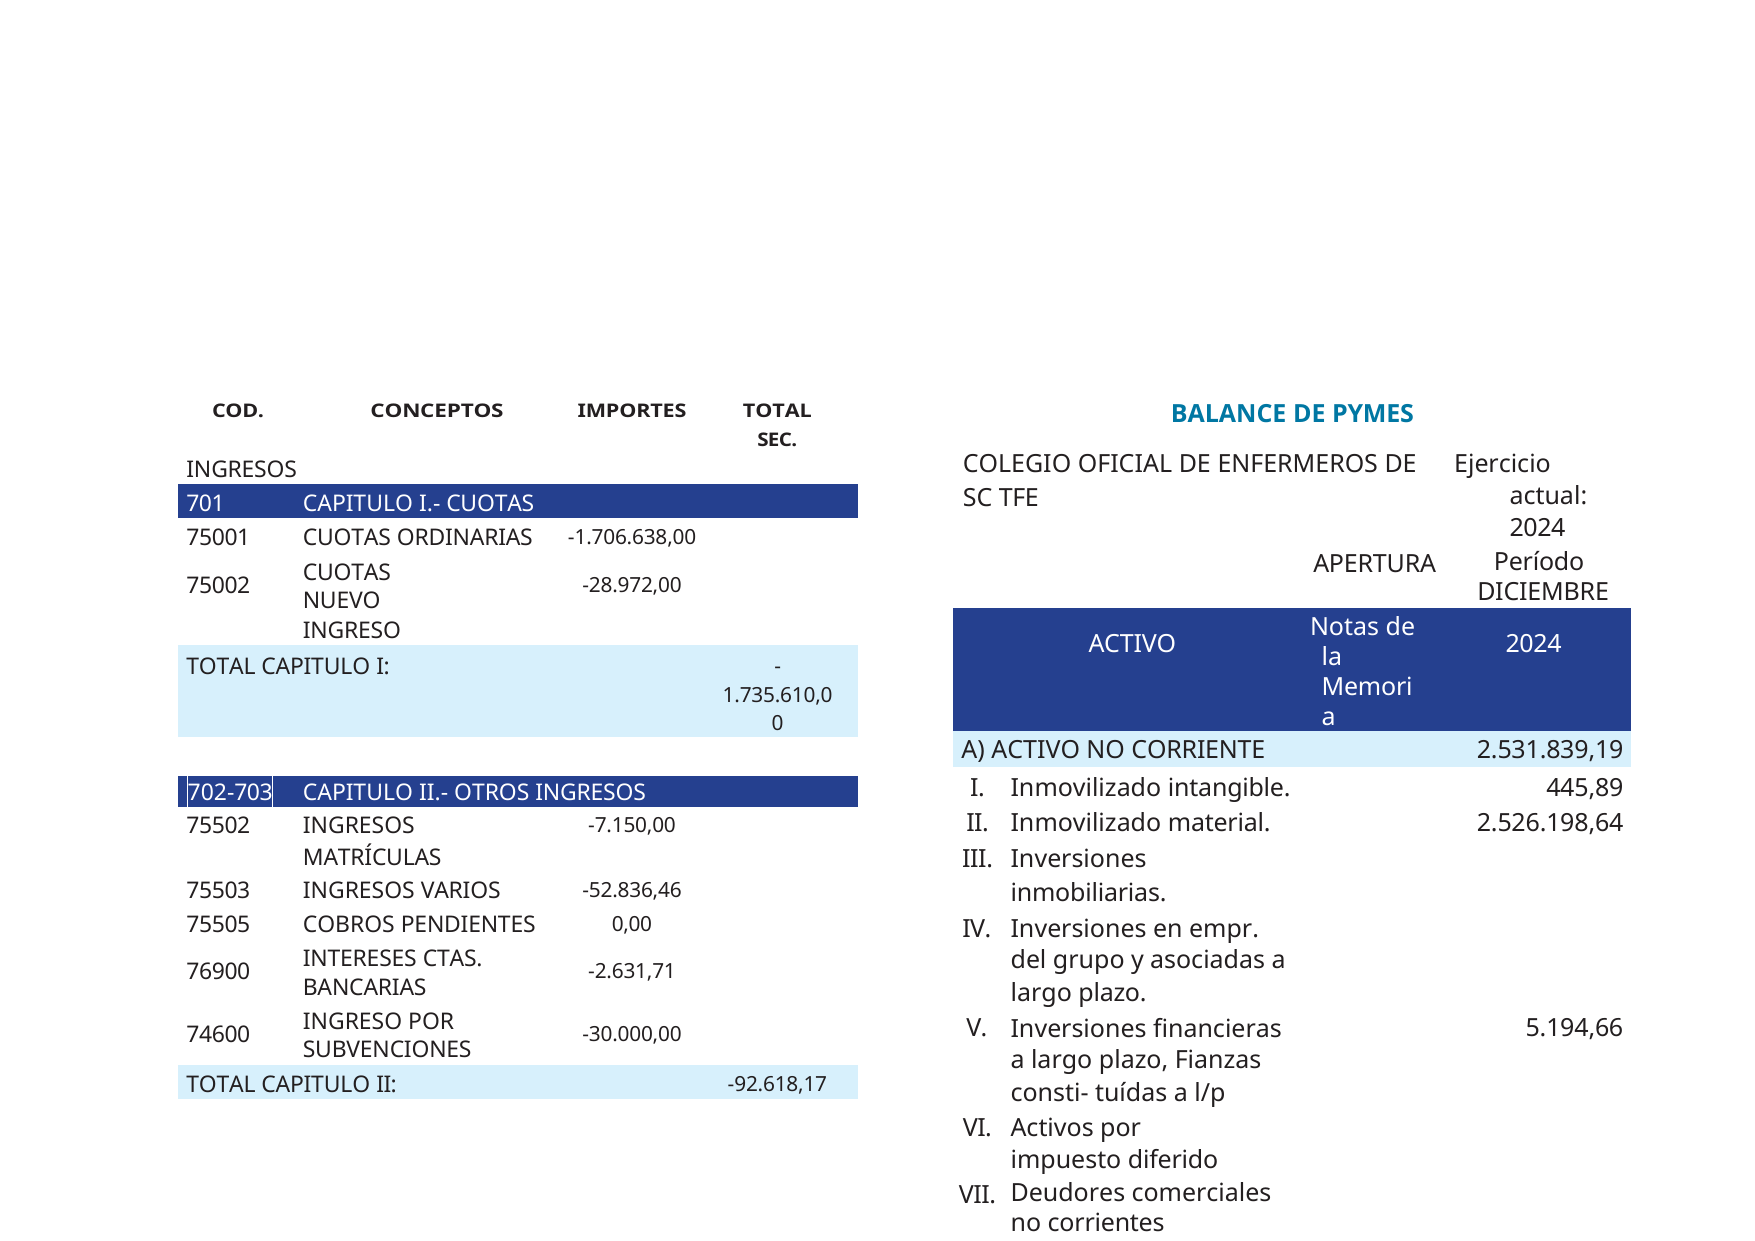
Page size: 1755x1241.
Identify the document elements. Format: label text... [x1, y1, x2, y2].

table_cell [553, 484, 723, 518]
table_cell [553, 1065, 723, 1099]
table_cell [1440, 1176, 1631, 1211]
table_cell 75503 [178, 872, 282, 906]
table_cell Inversiones financieras a largo plazo, Fianzas consti- tuídas a l/p [1002, 1009, 1300, 1108]
table_cell [723, 940, 858, 1002]
table_cell COLEGIO OFICIAL DE ENFERMEROS DE SC TFE [953, 438, 1440, 544]
table_cell INGRESOS [178, 452, 858, 484]
table_cell [723, 906, 858, 939]
table_cell [1440, 1108, 1631, 1176]
table_cell [723, 872, 858, 906]
table_cell [1002, 544, 1300, 608]
table_cell 2.531.839,19 [1440, 731, 1631, 767]
table_cell [723, 484, 858, 518]
table_cell INGRESOS MATRÍCULAS [282, 807, 553, 872]
table_cell INGRESOS VARIOS [282, 872, 553, 906]
table_cell COBROS PENDIENTES [282, 906, 553, 939]
table_cell -2.631,71 [553, 940, 723, 1002]
table_cell [1300, 803, 1440, 839]
table_cell 75505 [178, 906, 282, 939]
table_cell -52.836,46 [553, 872, 723, 906]
table_cell [723, 737, 858, 807]
table_cell -1.706.638,00 [553, 518, 723, 553]
table_cell [723, 553, 858, 645]
table_cell [1440, 909, 1631, 1008]
table_cell -7.150,00 [553, 807, 723, 872]
table_cell INTERESES CTAS. BANCARIAS [282, 940, 553, 1002]
table_cell [1300, 767, 1440, 803]
table_cell Período DICIEMBRE [1440, 544, 1631, 608]
table_cell 2.526.198,64 [1440, 803, 1631, 839]
table_cell [953, 544, 1002, 608]
table_header TOTAL SEC. [723, 395, 858, 452]
table_header BALANCE DE PYMES [953, 395, 1631, 437]
table_cell [553, 645, 723, 737]
table_cell Inversiones en empr. del grupo y asociadas a largo plazo. [1002, 909, 1300, 1008]
table_cell [1440, 839, 1631, 909]
table_cell II. [953, 803, 1002, 839]
table_cell [178, 1099, 553, 1114]
table_cell IV. [953, 909, 1002, 1008]
table_cell [723, 1002, 858, 1065]
table_cell 76900 [178, 940, 282, 1002]
table_cell VII. [953, 1176, 1002, 1211]
table_cell [1300, 909, 1440, 1008]
table_cell Activos por impuesto diferido [1002, 1108, 1300, 1176]
table_cell -28.972,00 [553, 553, 723, 645]
table_cell I. [953, 767, 1002, 803]
table_cell V. [953, 1009, 1002, 1108]
table_cell -1.735.610,00 [723, 645, 858, 737]
table_header COD. [178, 395, 282, 452]
table_cell [723, 1099, 858, 1114]
table_cell Inmovilizado intangible. [1002, 767, 1300, 803]
table_cell APERTURA [1300, 544, 1440, 608]
table_cell TOTAL CAPITULO II: [178, 1065, 553, 1099]
table_cell Deudores comerciales no corrientes [1002, 1176, 1300, 1211]
table_cell INGRESO POR SUBVENCIONES [282, 1002, 553, 1065]
table_cell 2024 [1440, 608, 1631, 731]
table_cell CAPITULO II.- OTROS INGRESOS [282, 737, 723, 807]
table_header IMPORTES [553, 395, 723, 452]
table_cell Ejercicio actual: 2024 [1440, 438, 1631, 544]
table_cell 75502 [178, 807, 282, 872]
table_cell [723, 518, 858, 553]
table_cell [953, 608, 1002, 731]
table_header CONCEPTOS [282, 395, 553, 452]
table_cell CAPITULO I.- CUOTAS [282, 484, 553, 518]
table_cell [1300, 1108, 1440, 1176]
table_cell Inversiones inmobiliarias. [1002, 839, 1300, 909]
table_cell -92.618,17 [723, 1065, 858, 1099]
table_cell -30.000,00 [553, 1002, 723, 1065]
table_cell Inmovilizado material. [1002, 803, 1300, 839]
table_cell ACTIVO [1002, 608, 1300, 731]
table_cell A) ACTIVO NO CORRIENTE [953, 731, 1300, 767]
table_cell CUOTAS NUEVO INGRESO [282, 553, 553, 645]
table_cell 701 [178, 484, 282, 518]
table_cell 445,89 [1440, 767, 1631, 803]
table_cell [1300, 1176, 1440, 1211]
table_cell 702-703 [178, 737, 282, 807]
table_cell CUOTAS ORDINARIAS [282, 518, 553, 553]
table_cell [553, 1099, 723, 1114]
table_cell 75001 [178, 518, 282, 553]
table_cell [1300, 731, 1440, 767]
table_cell 74600 [178, 1002, 282, 1065]
table_cell 5.194,66 [1440, 1009, 1631, 1108]
table_cell 0,00 [553, 906, 723, 939]
table_cell [1300, 1009, 1440, 1108]
table_cell Notas de la Memoria [1300, 608, 1440, 731]
table_cell 75002 [178, 553, 282, 645]
table_cell [1300, 839, 1440, 909]
table_cell [723, 807, 858, 872]
table_cell III. [953, 839, 1002, 909]
table_cell TOTAL CAPITULO I: [178, 645, 553, 737]
table_cell VI. [953, 1108, 1002, 1176]
